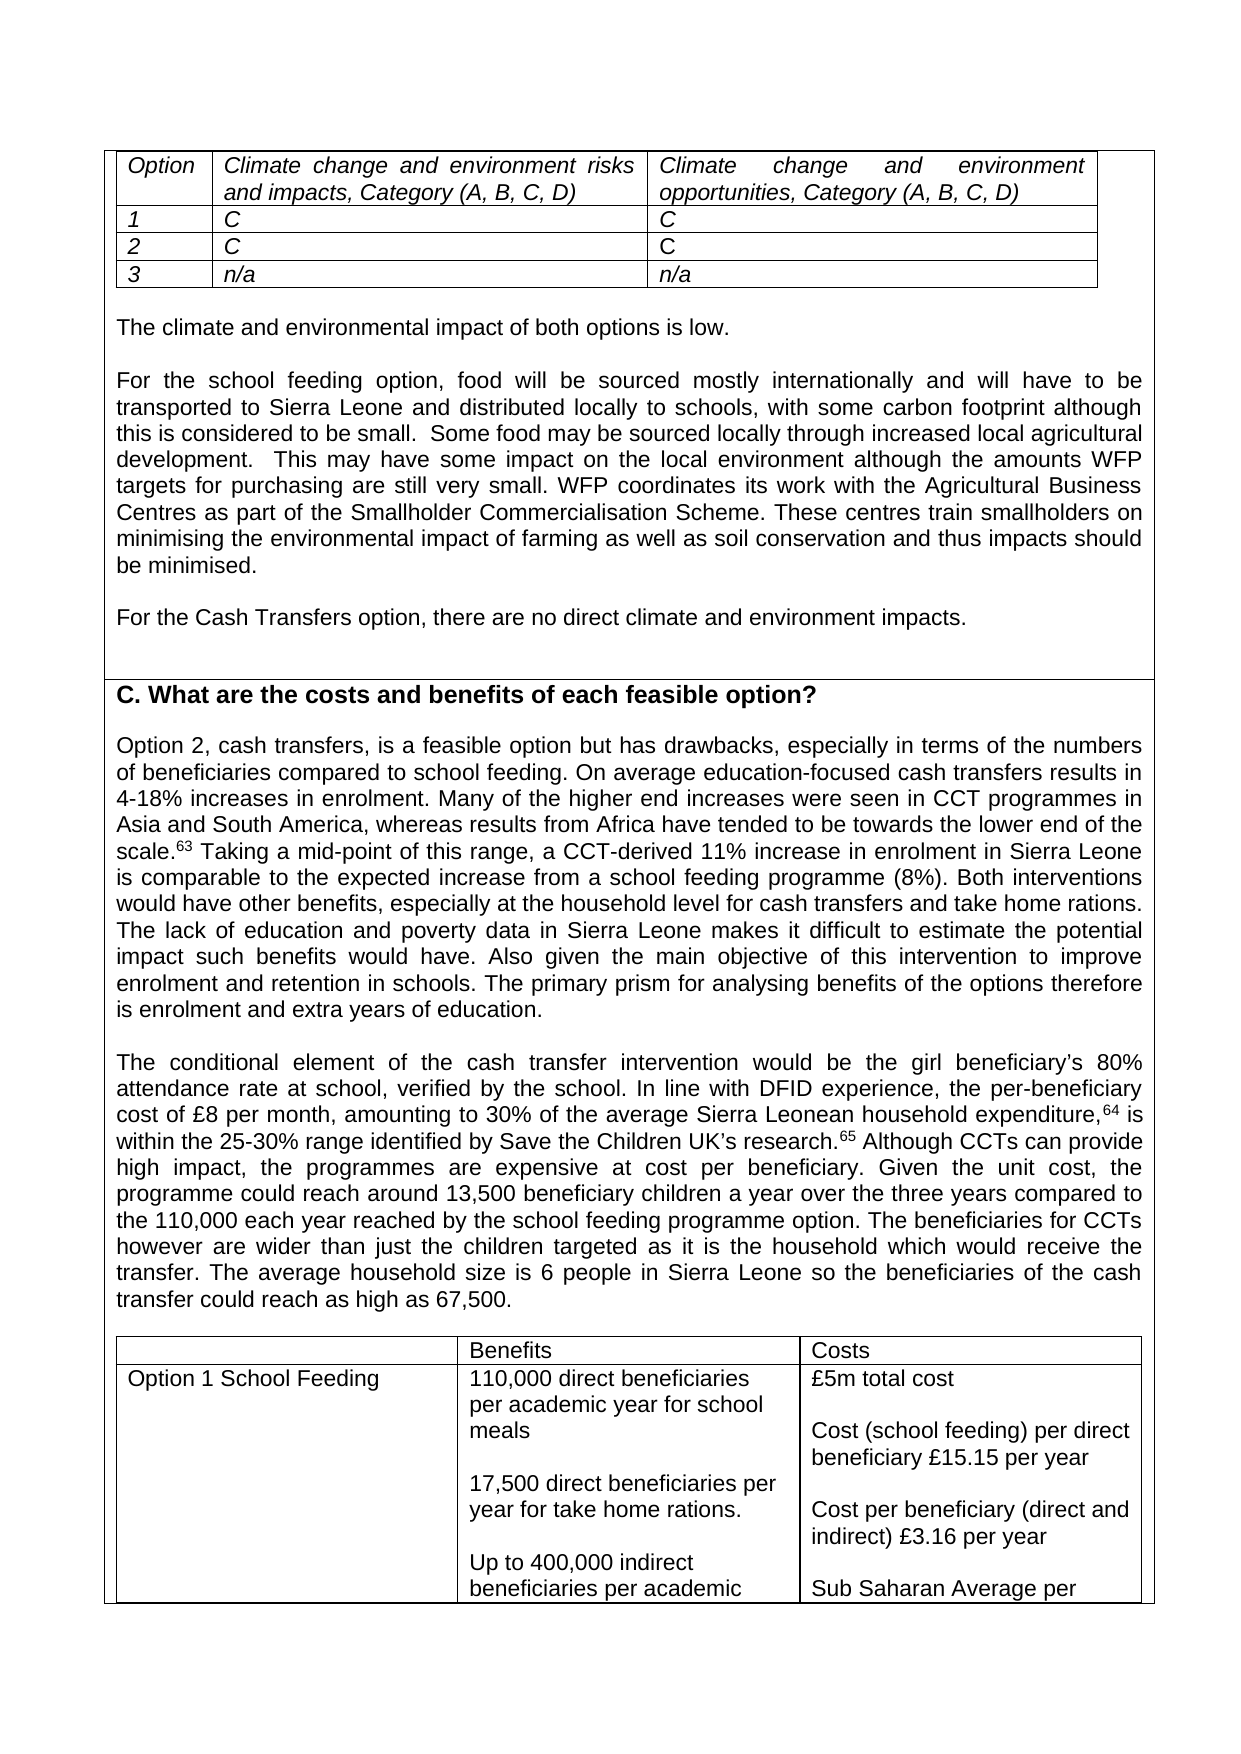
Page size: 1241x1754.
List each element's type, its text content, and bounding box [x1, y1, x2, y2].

table_cell 2 [117, 233, 212, 259]
table_header Climate change and environment opportunities, Category (A, B, C, D) [648, 152, 1097, 205]
table_header Option [117, 152, 212, 205]
table_cell n/a [648, 261, 1097, 287]
table_header [117, 1337, 457, 1363]
table_cell n/a [213, 261, 647, 287]
table_header Costs [801, 1337, 1141, 1363]
table_cell C. What are the costs and benefits of each feasible option? Option 2, cash transfers, is a feasible option but has drawbacks, especially in terms of the numbers of beneficiaries compared to school feeding. On average education-focused cash transfers results in 4-18% increases in enrolment. Many of the higher end increases were seen in CCT programmes in Asia and South America, whereas results from Africa have tended to be towards the lower end of the scale. Taking a mid-point of this range, a CCT-derived 11% increase in enrolment in Sierra Leone is comparable to the expected increase from a school feeding programme (8%). Both interventions would have other benefits, especially at the household level for cash transfers and take home rations. The lack of education and poverty data in Sierra Leone makes it difficult to estimate the potential impact such benefits would have. Also given the main objective of this intervention to improve enrolment and retention in schools. The primary prism for analysing benefits of the options therefore is enrolment and extra years of education. The conditional element of the cash transfer intervention would be the girl beneficiary’s 80% attendance rate at school, verified by the school. In line with DFID experience, the per-beneficiary cost of £8 per month, amounting to 30% of the average Sierra Leonean household expenditure, is within the 25-30% range identified by Save the Children UK’s research. Although CCTs can provide high impact, the programmes are expensive at cost per beneficiary. Given the unit cost, the programme could reach around 13,500 beneficiary children a year over the three years compared to the 110,000 each year reached by the school feeding programme option. The beneficiaries for CCTs however are wider than just the children targeted as it is the household which would receive the transfer. The average household size is 6 people in Sierra Leone so the beneficiaries of the cash transfer could reach as high as 67,500. Given the need for a large-scale programme to provide a form of national safety net to protect and promote enrolment and completion of primary education, school feeding is the preferred option. School feeding can be scaled up rapidly, can cover up to 35% of children in school and is aligned with Government policy. Option 1: School feeding-Supporting access to primary education for vulnerable children: Economic Appraisal DFID Sierra Leone’s school feeding programme is a component of its wider education programme. The main objective of this programme is to improve access to primary education in the most vulnerable communities across Sierra Leone. The programme is also aimed at improving on enrolment and retention in schools especially for girls. Incremental costs The total DFID investment will be £5 million over three academic school years (2011/12-2013/14). DFID’s funding will provide around 31% of the total funding for the school feeding programme and the remainder being provided by the other donors including Irish Aid and the UN Joint Vision Fund. The table below provides a breakdown of costs over the three years: The DFID support is aimed at expanding WFP’s existing school feeding programme, to providing pupils in the most food insecure, poor and educationally disadvantaged areas with a hot meal everyday of the school year. A component of the intervention is also to support a pilot to increase girls’ completion rates in two chiefdoms with a very high gender disparity. This programme will be managed by WFP and delivery is been done through three NGOs; PLAN International, World Vision and AfriCare. Incremental Benefits The programme is expected to deliver benefits in three ways: Increase enrolment and completion rates of beneficiaries Increase incomes of beneficiaries Specific benefits associated with educating girls. A major challenge for the education system in Sierra Leone is getting children enrolled in schools and also retaining those already in schools. This is an issue in particular for poor families. To address this problem, the Government abolished school fees for primary education thus making primary school education free. However, the evidence suggests that the other costs associated with educating a child such as transportation costs, lunch costs and exam fees are still impacting on the expected uptake of education and on retention rates. The DFID schooling feeding programme will save parents the costs of providing lunch meals to their children and will result in a reduction in the overall costs of sending their children to school. The evidence from other WFP school feeding programmes implemented in countries with a context similar to Sierra Leone’s, show that these programmes lead to an annual increase in enrolment rates in schools by 8% and in completion rates by 10%. It is thus assumed that the DFID programme will lead to increased enrolment and completion amongst pupils benefiting from the programme at similar rates. As enrolment, retention, and completion increase, this is expected to impact on improved educational attainment. It follows therefore that as workers gain more skills the higher their earning potential. The evidence shows that an extra year of primary education results in a 9% increase in average income. The evidence from Sierra Leone also confirms this trend as the 2004 household survey found that those with a Grade 5 education were earning 5% more than those who left school at grade 4. Also those who left school at Grade 6 were earning 14% more than those who left school at Grade 5. Taking the median, it is thus assumed that the DFID school feeding programme will lead to a 9% increase in earning of the beneficiaries for each additional year of schooling. The increased enrolment from the programme was calculated as well as the future income uplifts for the beneficiaries of the programme. The following additional assumptions were made in calculating these benefits: Enrolment only increases in the first year of the programme even though the programme runs for three years. Each additional school year provides 9% of additional earnings for the beneficiaries in line with the evidence from other countries and in Sierra Leone. The benefits are accrued over 25 years even though the programme runs for three years. It is assumed that if beneficiaries leave school at age 16 they will have a working life span of approximately 25 years given that the life expectancy in Sierra Leone is on average 45 years. The project would yield other indirect benefits such as health benefits that could not be monetised. It is assumed that the benefits of this programme could be much higher if these indirect benefits are factored into the calculations. As DFID’s contribution will also go towards a pilot school feeding programme for girls aimed at increasing their completion rates, there are the extra benefits associated with providing education to girls. The research on the benefits of educating girls finds that this impacts on future personal incomes as well as on incomes and productivity of economy. Further benefits also expected include improvement in health and reduction in fertility which evidence shows also has benefits to the economy. The specific benefits of the Take home ration for girls are also calculated in terms of increased enrolment and income uplifts using the same assumptions outlined above. The benefits are discounted at 3.5% which is the recommended rate in the HM Treasury’s Green Book. These benefits are also apportioned according to DFID’s share of funding to support the school feeding programme. DFID’s contribution is approximately 31%. Balance of costs and benefits The table below shows the balance between costs and benefits including their present values after discounting. This shows a cumulative net present value benefit of the programme will be £6.2 million, with benefits occurring over a 25 year period. This produces a benefit cost ratio of 0.8. The cumulative benefits will be much higher if the indirect benefits are monetised and factored into the calculations. Risk and uncertainty From the table below, it can be seen that on reducing the rate of salary uplift for an extra year of education from 9% to 5% the project is no longer worthwhile as it yields a negative cumulative net present value. The implication is that if the average return on the incomes for an extra year of schooling in Sierra Leones falls to 5% or below, the project will not produce the results and benefits outlined above. However, reducing the rate to 7% the project will still yield a positive net present value. On increasing the rate of return from 9% to 14%, the project yields a positive cumulative net present value, making the investment worthwhile. The net present value of the project triples to £18.1 million. This implies that as rate of return on getting an extra year of education increases above 9% the expected cumulative benefits will also continue to increase. Conclusion The economic appraisal suggests that the programme will offer good value for money as the project yields a positive net present value. The main benefits are expected in the form of increased enrolment, retention and completion rates, increased personal incomes and the associated benefits of educating a girl child. The net present value of the monetised benefits will be £6.2 million, at our best estimate. However, sensitivity analysis suggests that the programme will not represent value for money if the rate of income uplift reduces to 5%. This suggests that the project must be monitored closely and implemented within the agreed timeframe in order to realise the expected results and benefits. The project would also yield other indirect benefits such as health benefits that could not be monetised. Benefits from completion rate increases are difficult to estimate at this point given the lack of data. The benefits of this programme would be much higher if these indirect benefits are factored into the calculations. Several simplifying assumptions have been used in the analysis, which mean that the results have limitations and caveats, and should only be used as a decision making tool. [105, 680, 1154, 1603]
table_header Benefits [458, 1337, 799, 1363]
table_cell C [213, 233, 647, 259]
table_cell C [648, 233, 1097, 259]
table_cell C [213, 206, 647, 232]
table_cell C [648, 206, 1097, 232]
table_cell 3 [117, 261, 212, 287]
table_cell The climate and environmental impact of both options is low. For the school feeding option, food will be sourced mostly internationally and will have to be transported to Sierra Leone and distributed locally to schools, with some carbon footprint although this is considered to be small. Some food may be sourced locally through increased local agricultural development. This may have some impact on the local environment although the amounts WFP targets for purchasing are still very small. WFP coordinates its work with the Agricultural Business Centres as part of the Smallholder Commercialisation Scheme. These centres train smallholders on minimising the environmental impact of farming as well as soil conservation and thus impacts should be minimised. For the Cash Transfers option, there are no direct climate and environment impacts. [105, 151, 1154, 678]
table_cell £5m total cost Cost (school feeding) per direct beneficiary £15.15 per year Cost per beneficiary (direct and indirect) £3.16 per year Sub Saharan Average per [801, 1365, 1141, 1602]
table_cell 1 [117, 206, 212, 232]
table_header Climate change and environment risks and impacts, Category (A, B, C, D) [213, 152, 647, 205]
table_cell Option 1 School Feeding [117, 1365, 457, 1602]
table_cell 110,000 direct beneficiaries per academic year for school meals 17,500 direct beneficiaries per year for take home rations. Up to 400,000 indirect beneficiaries per academic [458, 1365, 799, 1602]
